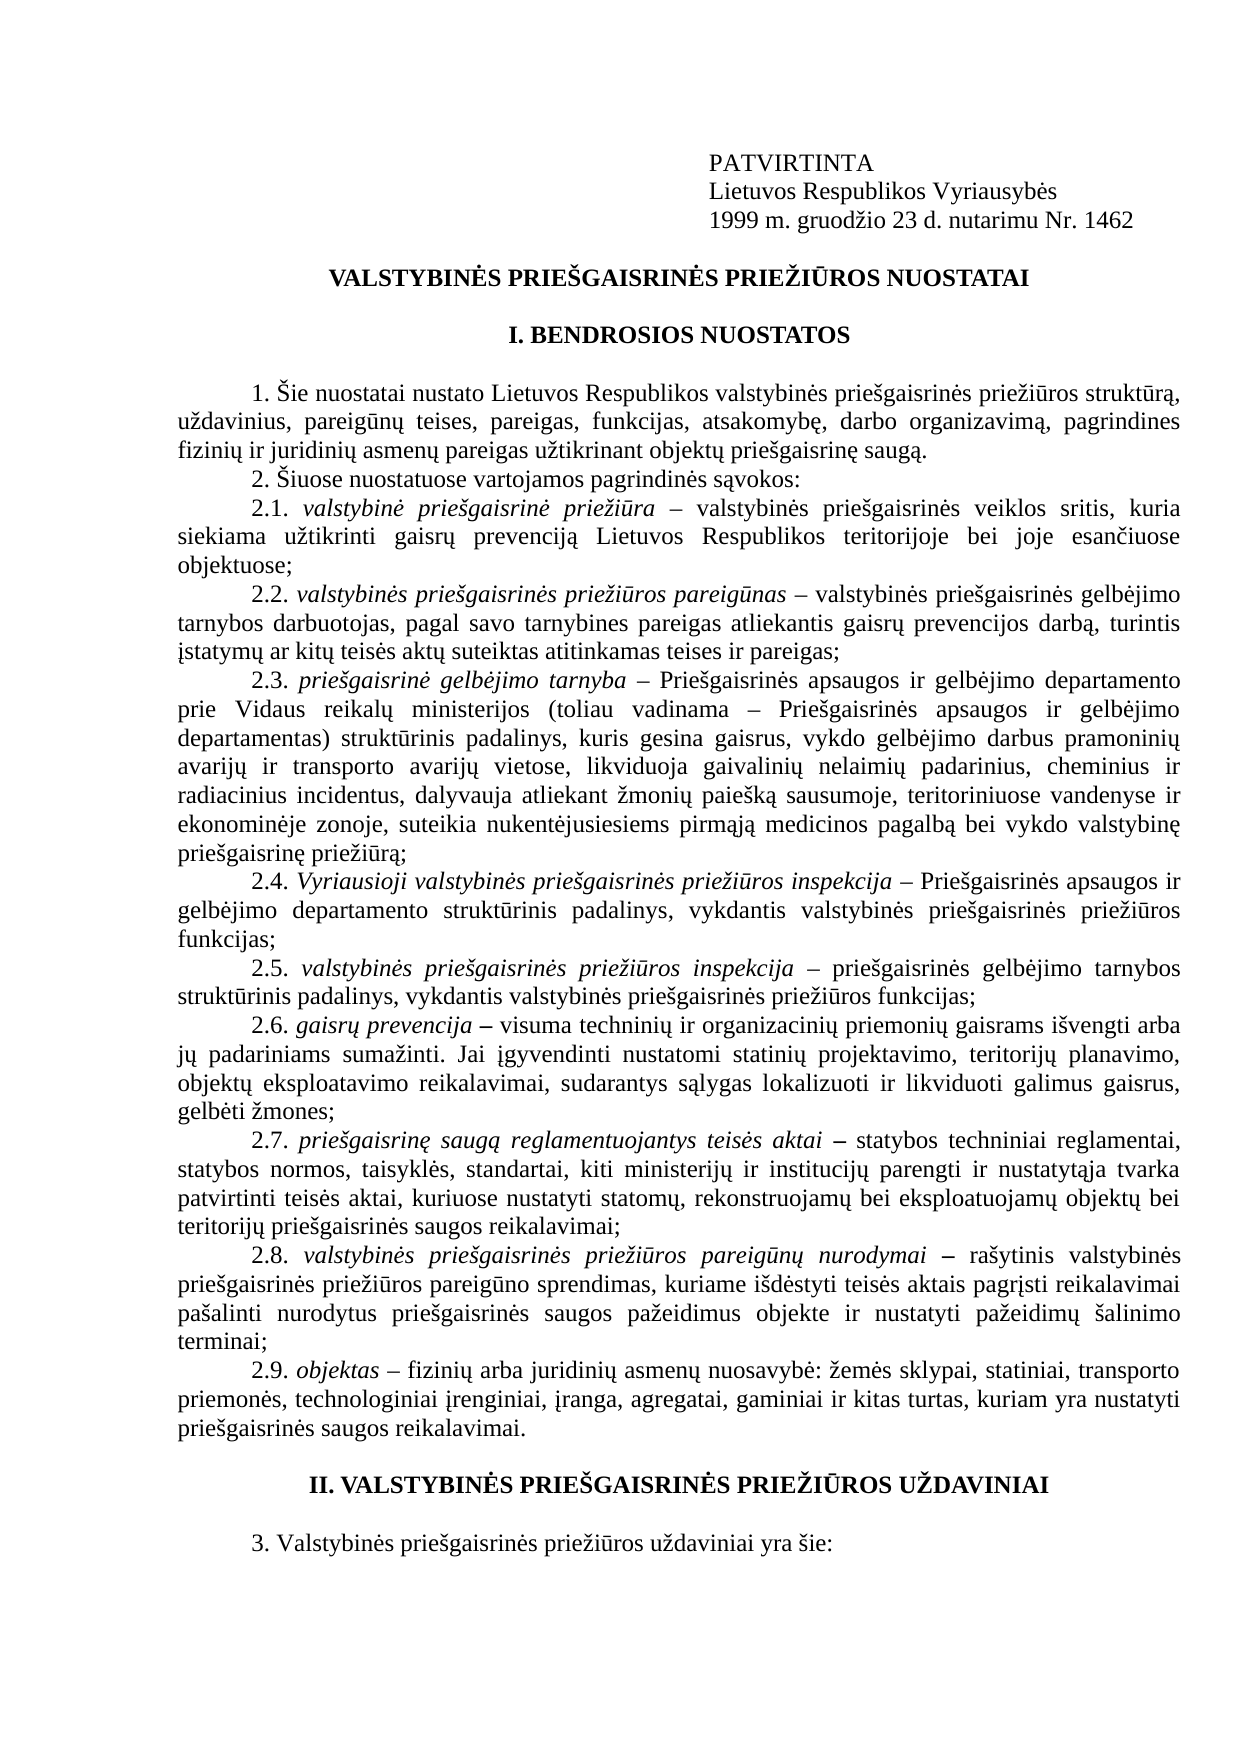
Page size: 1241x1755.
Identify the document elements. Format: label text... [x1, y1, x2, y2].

text 2.6. gaisrų prevencija – visuma techninių ir organizacinių priemonių gaisrams išvengti arba jų padariniams sumažinti. Jai įgyvendinti nustatomi statinių projektavimo, teritorijų planavimo, objektų eksploatavimo reikalavimai, sudarantys sąlygas lokalizuoti ir likviduoti galimus gaisrus, gelbėti žmones; [177, 1010, 1181, 1125]
text 2.5. valstybinės priešgaisrinės priežiūros inspekcija – priešgaisrinės gelbėjimo tarnybos struktūrinis padalinys, vykdantis valstybinės priešgaisrinės priežiūros funkcijas; [177, 953, 1181, 1010]
text II. VALSTYBINĖS PRIEŠGAISRINĖS PRIEŽIŪROS UŽDAVINIAI [177, 1470, 1181, 1499]
text 2.8. valstybinės priešgaisrinės priežiūros pareigūnų nurodymai – rašytinis valstybinės priešgaisrinės priežiūros pareigūno sprendimas, kuriame išdėstyti teisės aktais pagrįsti reikalavimai pašalinti nurodytus priešgaisrinės saugos pažeidimus objekte ir nustatyti pažeidimų šalinimo terminai; [177, 1240, 1181, 1355]
text 2.9. objektas – fizinių arba juridinių asmenų nuosavybė: žemės sklypai, statiniai, transporto priemonės, technologiniai įrenginiai, įranga, agregatai, gaminiai ir kitas turtas, kuriam yra nustatyti priešgaisrinės saugos reikalavimai. [177, 1355, 1181, 1441]
text I. BENDROSIOS NUOSTATOS [177, 320, 1181, 349]
text 2.1. valstybinė priešgaisrinė priežiūra – valstybinės priešgaisrinės veiklos sritis, kuria siekiama užtikrinti gaisrų prevenciją Lietuvos Respublikos teritorijoje bei joje esančiuose objektuose; [177, 493, 1181, 579]
text Patvirtinta [177, 148, 1181, 176]
text 3. Valstybinės priešgaisrinės priežiūros uždaviniai yra šie: [177, 1528, 1181, 1556]
text VALSTYBINĖS PRIEŠGAISRINĖS PRIEŽIŪROS NUOSTATAI [177, 263, 1181, 291]
text 2.7. priešgaisrinę saugą reglamentuojantys teisės aktai – statybos techniniai reglamentai, statybos normos, taisyklės, standartai, kiti ministerijų ir institucijų parengti ir nustatytąja tvarka patvirtinti teisės aktai, kuriuose nustatyti statomų, rekonstruojamų bei eksploatuojamų objektų bei teritorijų priešgaisrinės saugos reikalavimai; [177, 1125, 1181, 1240]
text Lietuvos Respublikos Vyriausybės [177, 176, 1181, 205]
text 2.4. Vyriausioji valstybinės priešgaisrinės priežiūros inspekcija – Priešgaisrinės apsaugos ir gelbėjimo departamento struktūrinis padalinys, vykdantis valstybinės priešgaisrinės priežiūros funkcijas; [177, 866, 1181, 953]
text 1999 m. gruodžio 23 d. nutarimu Nr. 1462 [177, 205, 1181, 234]
text 2.3. priešgaisrinė gelbėjimo tarnyba – Priešgaisrinės apsaugos ir gelbėjimo departamento prie Vidaus reikalų ministerijos (toliau vadinama – Priešgaisrinės apsaugos ir gelbėjimo departamentas) struktūrinis padalinys, kuris gesina gaisrus, vykdo gelbėjimo darbus pramoninių avarijų ir transporto avarijų vietose, likviduoja gaivalinių nelaimių padarinius, cheminius ir radiacinius incidentus, dalyvauja atliekant žmonių paiešką sausumoje, teritoriniuose vandenyse ir ekonominėje zonoje, suteikia nukentėjusiesiems pirmąją medicinos pagalbą bei vykdo valstybinę priešgaisrinę priežiūrą; [177, 665, 1181, 866]
text 2.2. valstybinės priešgaisrinės priežiūros pareigūnas – valstybinės priešgaisrinės gelbėjimo tarnybos darbuotojas, pagal savo tarnybines pareigas atliekantis gaisrų prevencijos darbą, turintis įstatymų ar kitų teisės aktų suteiktas atitinkamas teises ir pareigas; [177, 579, 1181, 665]
text 2. Šiuose nuostatuose vartojamos pagrindinės sąvokos: [177, 464, 1181, 493]
text 1. Šie nuostatai nustato Lietuvos Respublikos valstybinės priešgaisrinės priežiūros struktūrą, uždavinius, pareigūnų teises, pareigas, funkcijas, atsakomybę, darbo organizavimą, pagrindines fizinių ir juridinių asmenų pareigas užtikrinant objektų priešgaisrinę saugą. [177, 378, 1181, 464]
